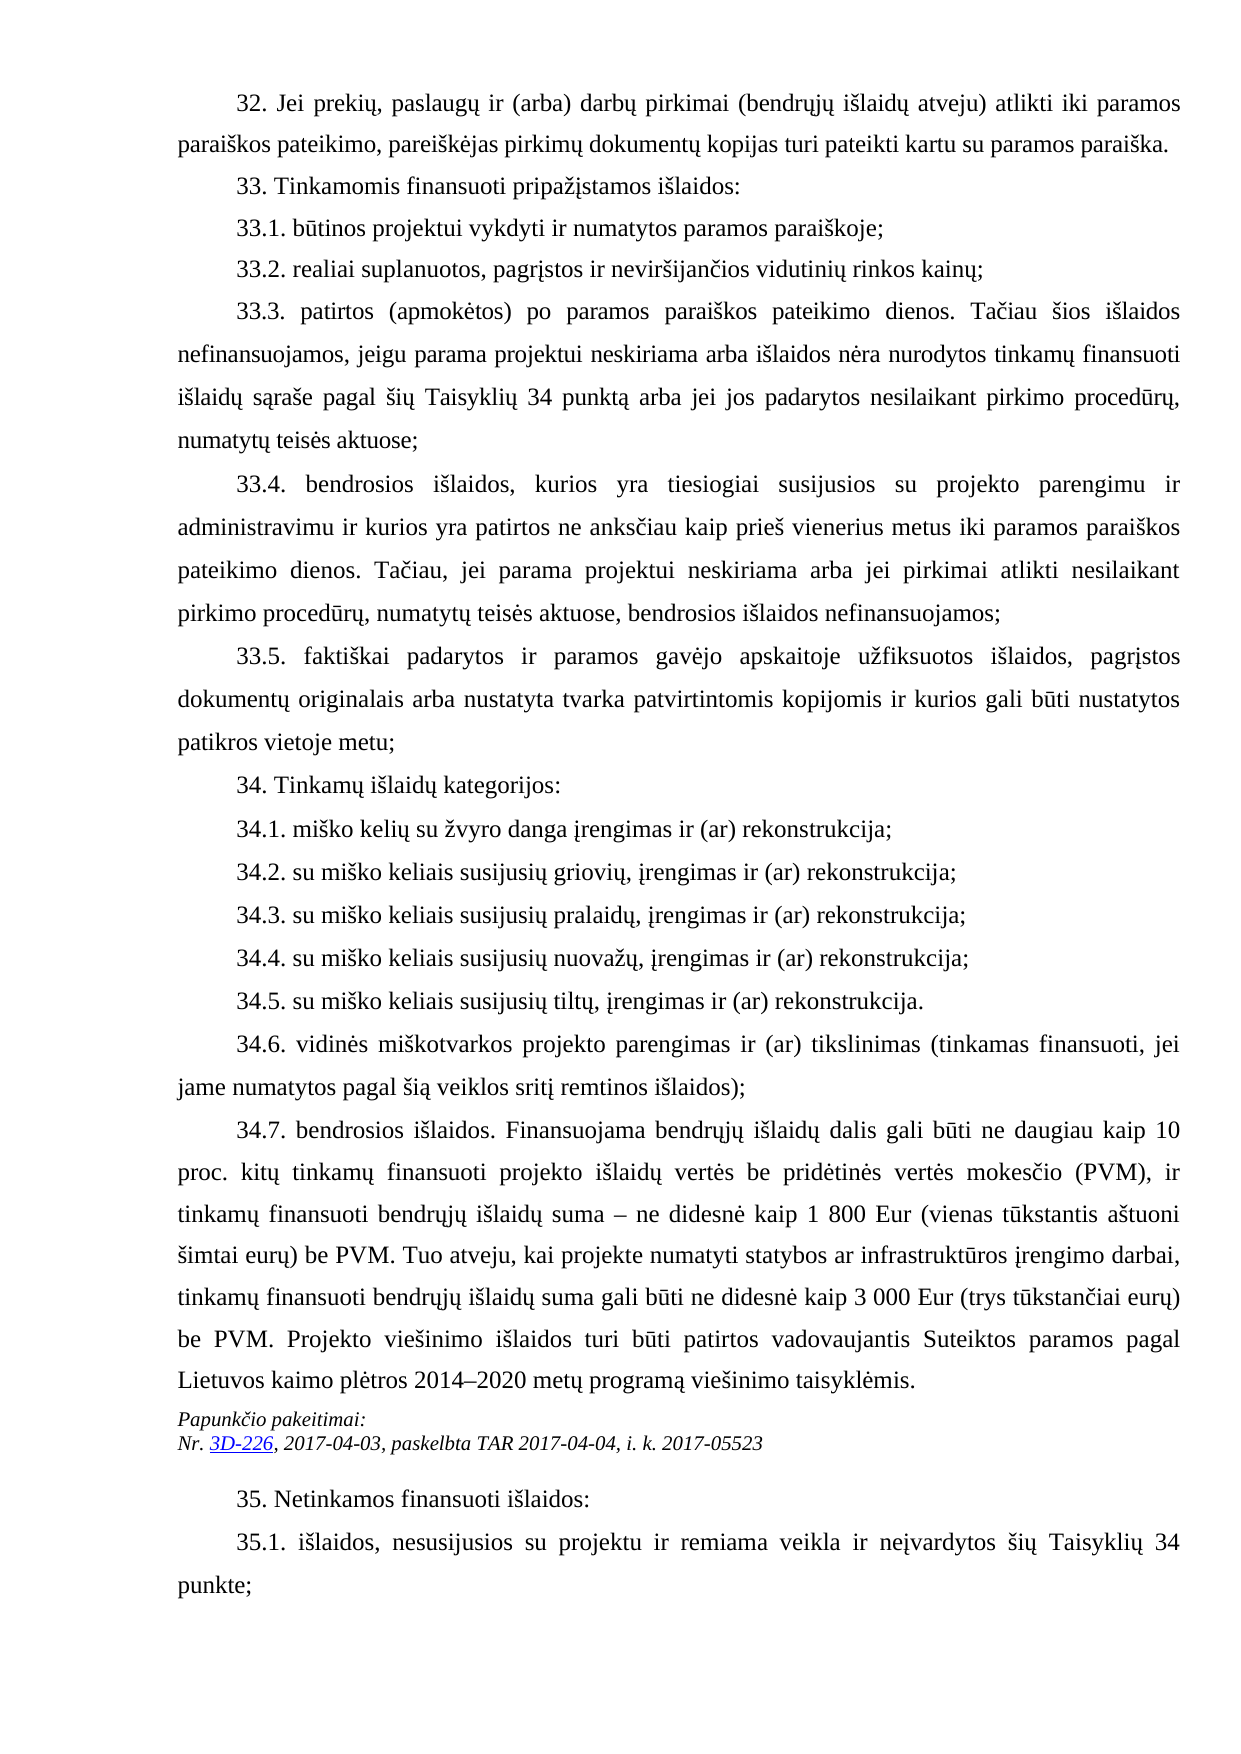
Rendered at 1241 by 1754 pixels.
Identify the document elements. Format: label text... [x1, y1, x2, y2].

text 32. Jei prekių, paslaugų ir (arba) darbų pirkimai (bendrųjų išlaidų atveju) atlikti iki paramos paraiškos pateikimo, pareiškėjas pirkimų dokumentų kopijas turi pateikti kartu su paramos paraiška. [177, 88, 1181, 158]
text 34.7. bendrosios išlaidos. Finansuojama bendrųjų išlaidų dalis gali būti ne daugiau kaip 10 proc. kitų tinkamų finansuoti projekto išlaidų vertės be pridėtinės vertės mokesčio (PVM), ir tinkamų finansuoti bendrųjų išlaidų suma – ne didesnė kaip 1 800 Eur (vienas tūkstantis aštuoni šimtai eurų) be PVM. Tuo atveju, kai projekte numatyti statybos ar infrastruktūros įrengimo darbai, tinkamų finansuoti bendrųjų išlaidų suma gali būti ne didesnė kaip 3 000 Eur (trys tūkstančiai eurų) be PVM. Projekto viešinimo išlaidos turi būti patirtos vadovaujantis Suteiktos paramos pagal Lietuvos kaimo plėtros 2014–2020 metų programą viešinimo taisyklėmis. [177, 1116, 1181, 1394]
text 35. Netinkamos finansuoti išlaidos: [177, 1484, 1181, 1513]
text 34.1. miško kelių su žvyro danga įrengimas ir (ar) rekonstrukcija; [177, 814, 1181, 842]
text 34.6. vidinės miškotvarkos projekto parengimas ir (ar) tikslinimas (tinkamas finansuoti, jei jame numatytos pagal šią veiklos sritį remtinos išlaidos); [177, 1029, 1181, 1101]
text 34.5. su miško keliais susijusių tiltų, įrengimas ir (ar) rekonstrukcija. [177, 986, 1181, 1015]
text 34. Tinkamų išlaidų kategorijos: [177, 771, 1181, 799]
text 33.4. bendrosios išlaidos, kurios yra tiesiogiai susijusios su projekto parengimu ir administravimu ir kurios yra patirtos ne anksčiau kaip prieš vienerius metus iki paramos paraiškos pateikimo dienos. Tačiau, jei parama projektui neskiriama arba jei pirkimai atlikti nesilaikant pirkimo procedūrų, numatytų teisės aktuose, bendrosios išlaidos nefinansuojamos; [177, 469, 1181, 627]
text 34.2. su miško keliais susijusių griovių, įrengimas ir (ar) rekonstrukcija; [177, 857, 1181, 886]
text 34.3. su miško keliais susijusių pralaidų, įrengimas ir (ar) rekonstrukcija; [177, 900, 1181, 929]
text 34.4. su miško keliais susijusių nuovažų, įrengimas ir (ar) rekonstrukcija; [177, 943, 1181, 972]
text Papunkčio pakeitimai: [177, 1407, 1181, 1431]
text 33.3. patirtos (apmokėtos) po paramos paraiškos pateikimo dienos. Tačiau šios išlaidos nefinansuojamos, jeigu parama projektui neskiriama arba išlaidos nėra nurodytos tinkamų finansuoti išlaidų sąraše pagal šių Taisyklių 34 punktą arba jei jos padarytos nesilaikant pirkimo procedūrų, numatytų teisės aktuose; [177, 296, 1181, 454]
text Nr. 3D-226, 2017-04-03, paskelbta TAR 2017-04-04, i. k. 2017-05523 [177, 1431, 1181, 1455]
text 33. Tinkamomis finansuoti pripažįstamos išlaidos: [177, 171, 1181, 200]
text 33.1. būtinos projektui vykdyti ir numatytos paramos paraiškoje; [177, 213, 1181, 242]
text 33.5. faktiškai padarytos ir paramos gavėjo apskaitoje užfiksuotos išlaidos, pagrįstos dokumentų originalais arba nustatyta tvarka patvirtintomis kopijomis ir kurios gali būti nustatytos patikros vietoje metu; [177, 641, 1181, 756]
text 35.1. išlaidos, nesusijusios su projektu ir remiama veikla ir neįvardytos šių Taisyklių 34 punkte; [177, 1527, 1181, 1599]
text 33.2. realiai suplanuotos, pagrįstos ir neviršijančios vidutinių rinkos kainų; [177, 254, 1181, 283]
